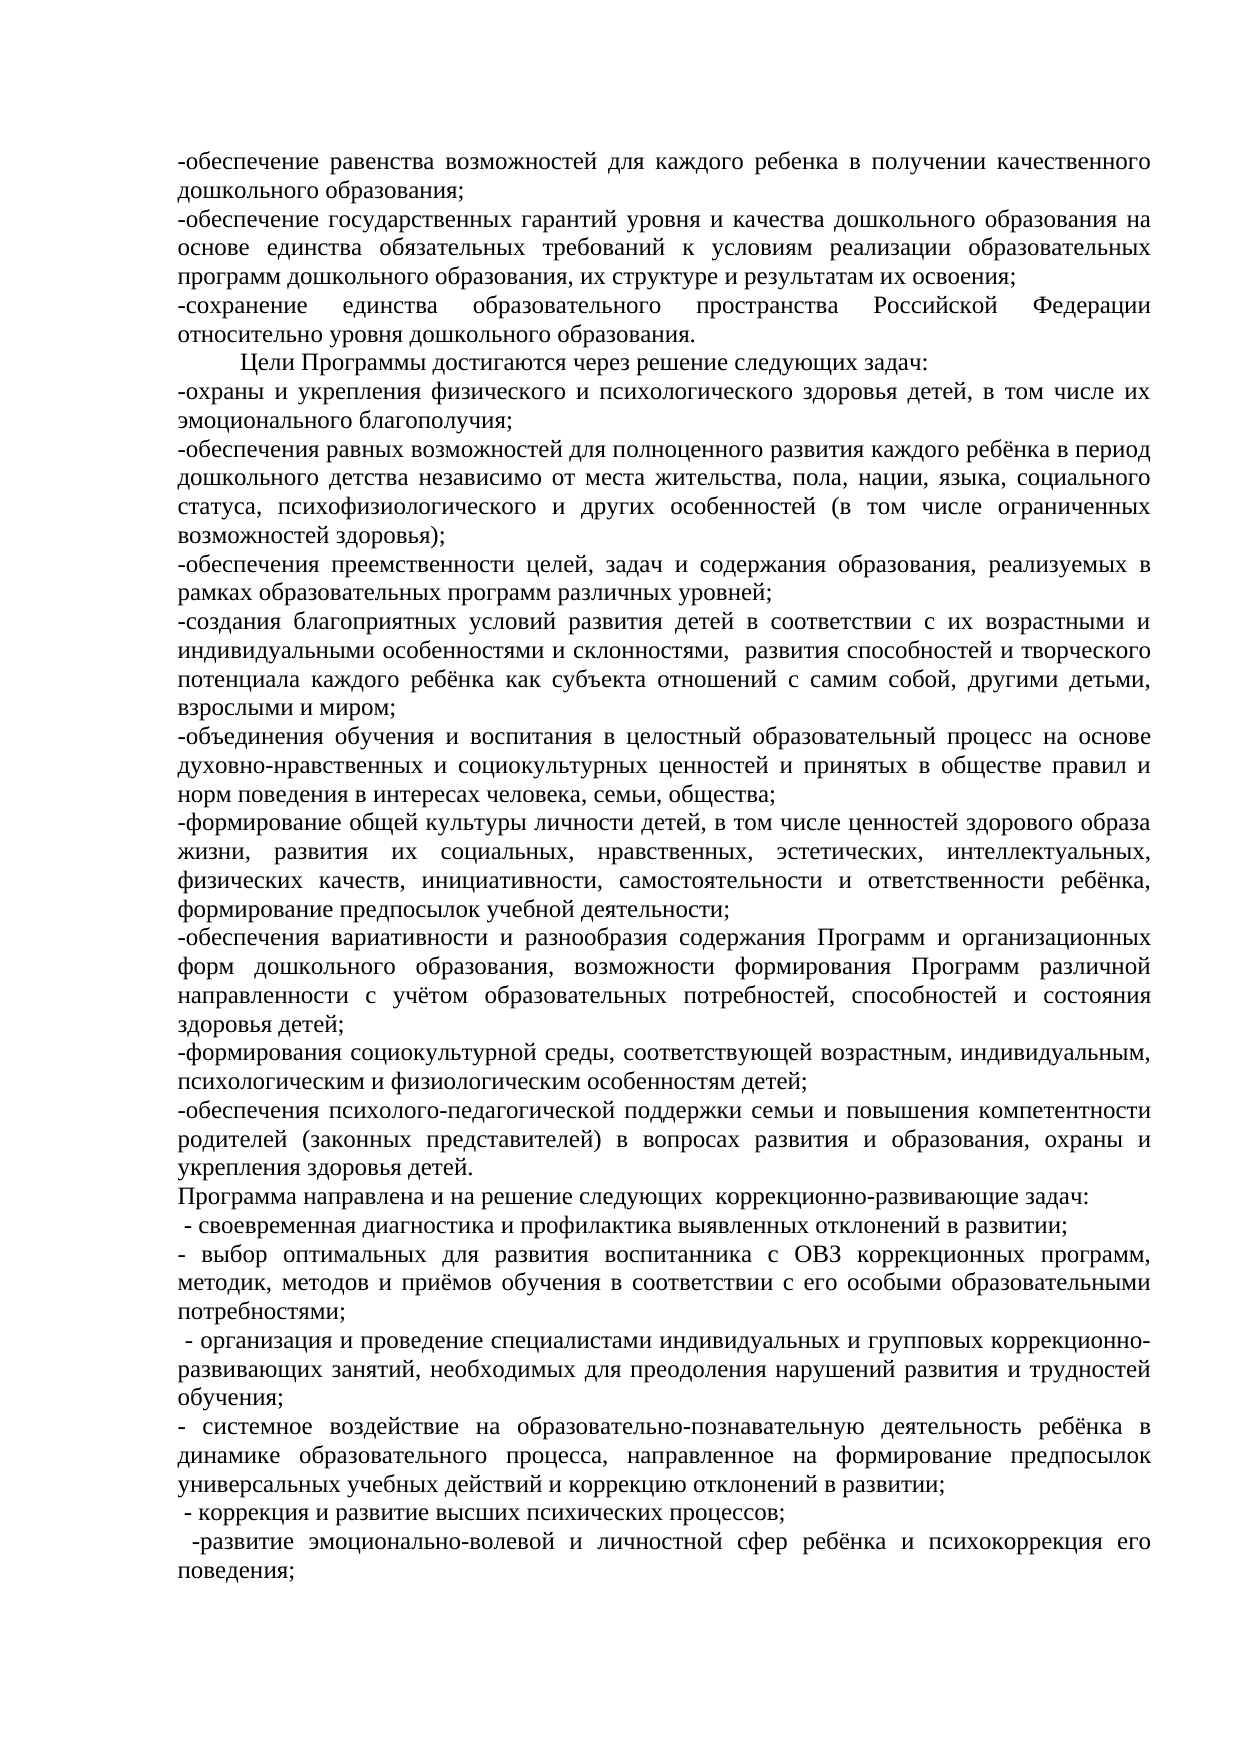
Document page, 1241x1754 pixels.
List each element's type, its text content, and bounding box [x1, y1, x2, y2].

text -создания благоприятных условий развития детей в соответствии с их возрастными и индивидуальными особенностями и склонностями, развития способностей и творческого потенциала каждого ребёнка как субъекта отношений с самим собой, другими детьми, взрослыми и миром; [177, 606, 1152, 721]
text - своевременная диагностика и профилактика выявленных отклонений в развитии; [177, 1210, 1152, 1239]
text -обеспечение государственных гарантий уровня и качества дошкольного образования на основе единства обязательных требований к условиям реализации образовательных программ дошкольного образования, их структуре и результатам их освоения; [177, 204, 1152, 290]
text -обеспечения психолого-педагогической поддержки семьи и повышения компетентности родителей (законных представителей) в вопросах развития и образования, охраны и укрепления здоровья детей. [177, 1095, 1152, 1181]
text -обеспечения вариативности и разнообразия содержания Программ и организационных форм дошкольного образования, возможности формирования Программ различной направленности с учётом образовательных потребностей, способностей и состояния здоровья детей; [177, 922, 1152, 1037]
text - организация и проведение специалистами индивидуальных и групповых коррекционно-развивающих занятий, необходимых для преодоления нарушений развития и трудностей обучения; [177, 1325, 1152, 1411]
text - системное воздействие на образовательно-познавательную деятельность ребёнка в динамике образовательного процесса, направленное на формирование предпосылок универсальных учебных действий и коррекцию отклонений в развитии; [177, 1411, 1152, 1497]
text -развитие эмоционально-волевой и личностной сфер ребёнка и психокоррекция его поведения; [177, 1526, 1152, 1584]
text Программа направлена и на решение следующих коррекционно-развивающие задач: [177, 1181, 1152, 1210]
text -обеспечение равенства возможностей для каждого ребенка в получении качественного дошкольного образования; [177, 146, 1152, 204]
text -обеспечения преемственности целей, задач и содержания образования, реализуемых в рамках образовательных программ различных уровней; [177, 549, 1152, 606]
text -сохранение единства образовательного пространства Российской Федерации относительно уровня дошкольного образования. [177, 290, 1152, 347]
text -формирование общей культуры личности детей, в том числе ценностей здорового образа жизни, развития их социальных, нравственных, эстетических, интеллектуальных, физических качеств, инициативности, самостоятельности и ответственности ребёнка, формирование предпосылок учебной деятельности; [177, 807, 1152, 922]
text -охраны и укрепления физического и психологического здоровья детей, в том числе их эмоционального благополучия; [177, 376, 1152, 434]
text Цели Программы достигаются через решение следующих задач: [177, 347, 1152, 376]
text -формирования социокультурной среды, соответствующей возрастным, индивидуальным, психологическим и физиологическим особенностям детей; [177, 1037, 1152, 1095]
text - выбор оптимальных для развития воспитанника с ОВЗ коррекционных программ, методик, методов и приёмов обучения в соответствии с его особыми образовательными потребностями; [177, 1239, 1152, 1325]
text -обеспечения равных возможностей для полноценного развития каждого ребёнка в период дошкольного детства независимо от места жительства, пола, нации, языка, социального статуса, психофизиологического и других особенностей (в том числе ограниченных возможностей здоровья); [177, 434, 1152, 549]
text - коррекция и развитие высших психических процессов; [177, 1497, 1152, 1526]
text -объединения обучения и воспитания в целостный образовательный процесс на основе духовно-нравственных и социокультурных ценностей и принятых в обществе правил и норм поведения в интересах человека, семьи, общества; [177, 721, 1152, 807]
